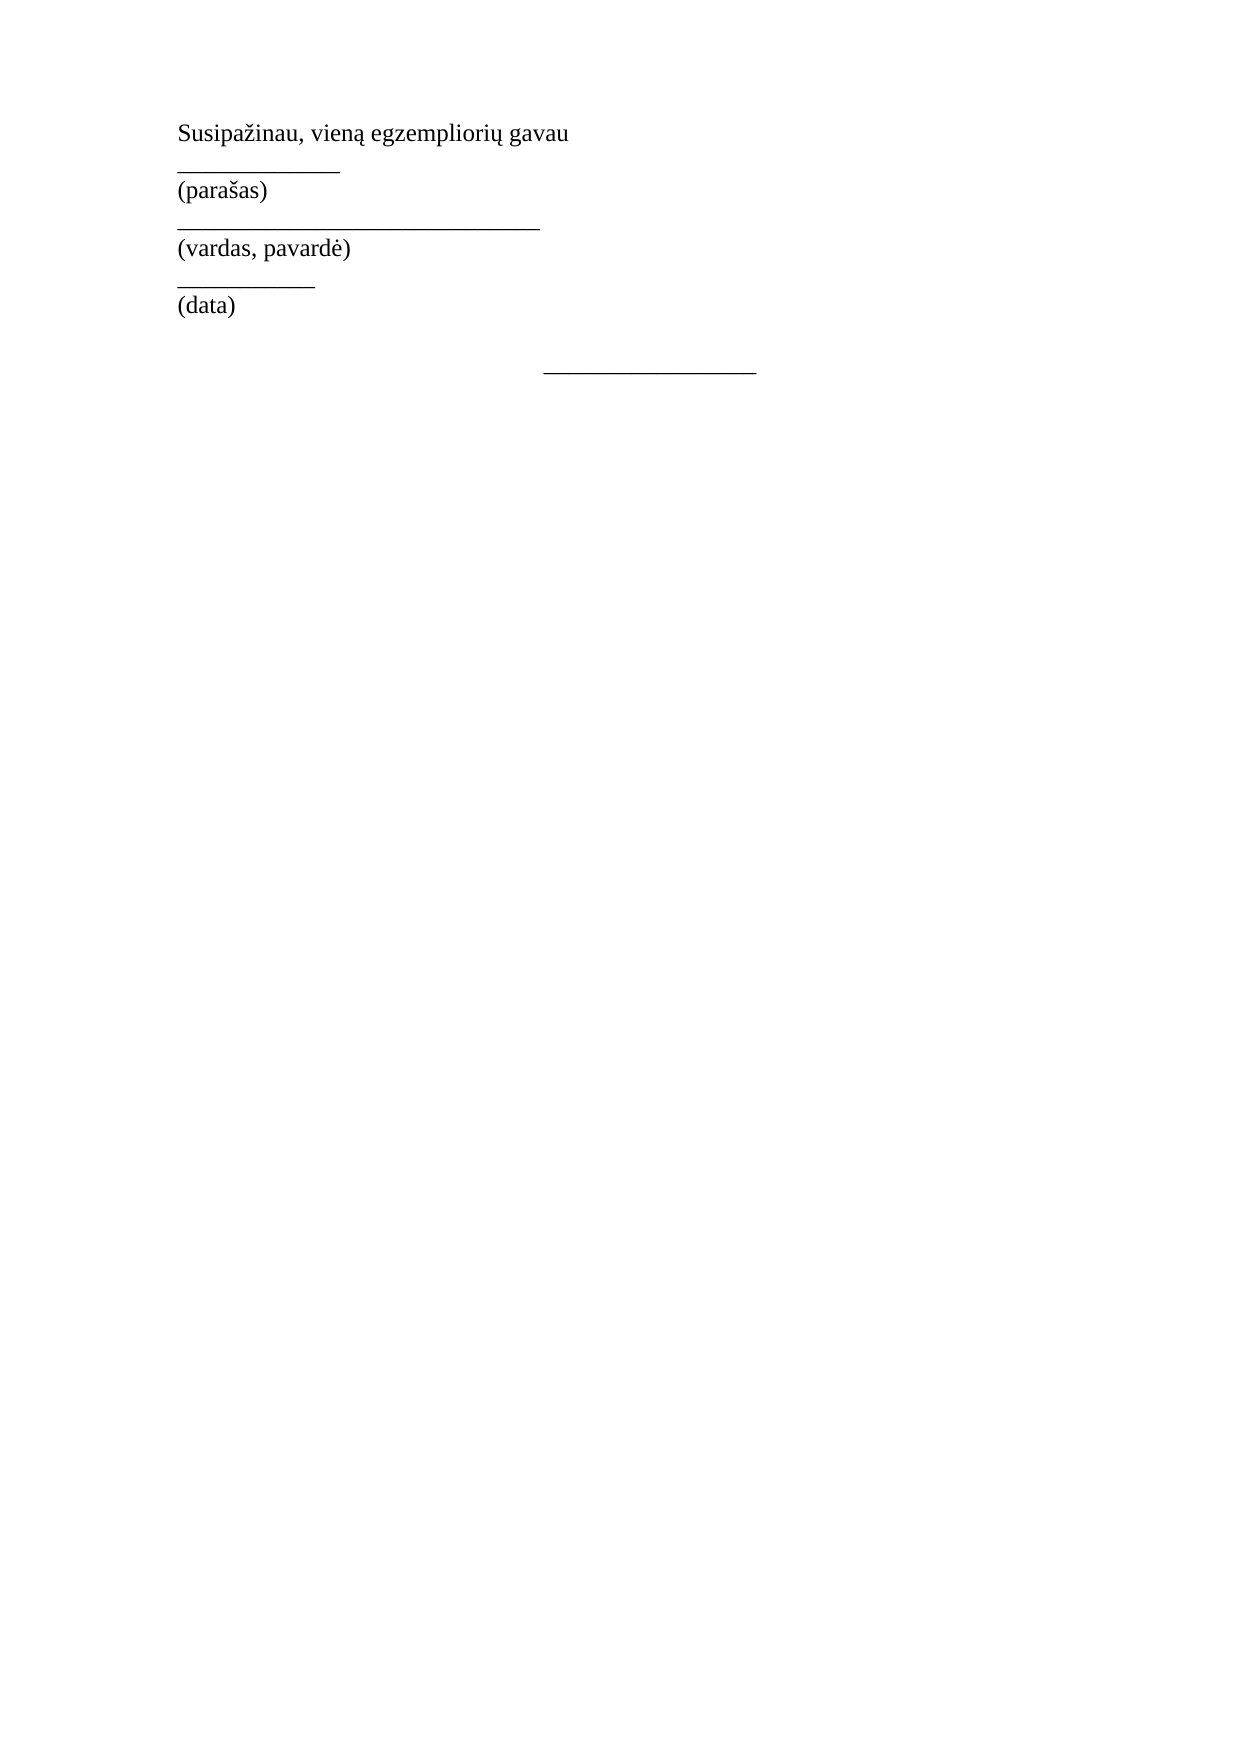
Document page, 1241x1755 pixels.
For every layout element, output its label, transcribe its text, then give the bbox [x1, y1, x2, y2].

text (data) [177, 291, 1122, 319]
text (vardas, pavardė) [177, 233, 1122, 262]
text _____________ [177, 147, 1122, 176]
text (parašas) [177, 176, 1122, 204]
text _____________________________ [177, 204, 1122, 233]
text Susipažinau, vieną egzempliorių gavau [177, 118, 1122, 147]
text _________________ [177, 348, 1122, 377]
text ___________ [177, 262, 1122, 291]
